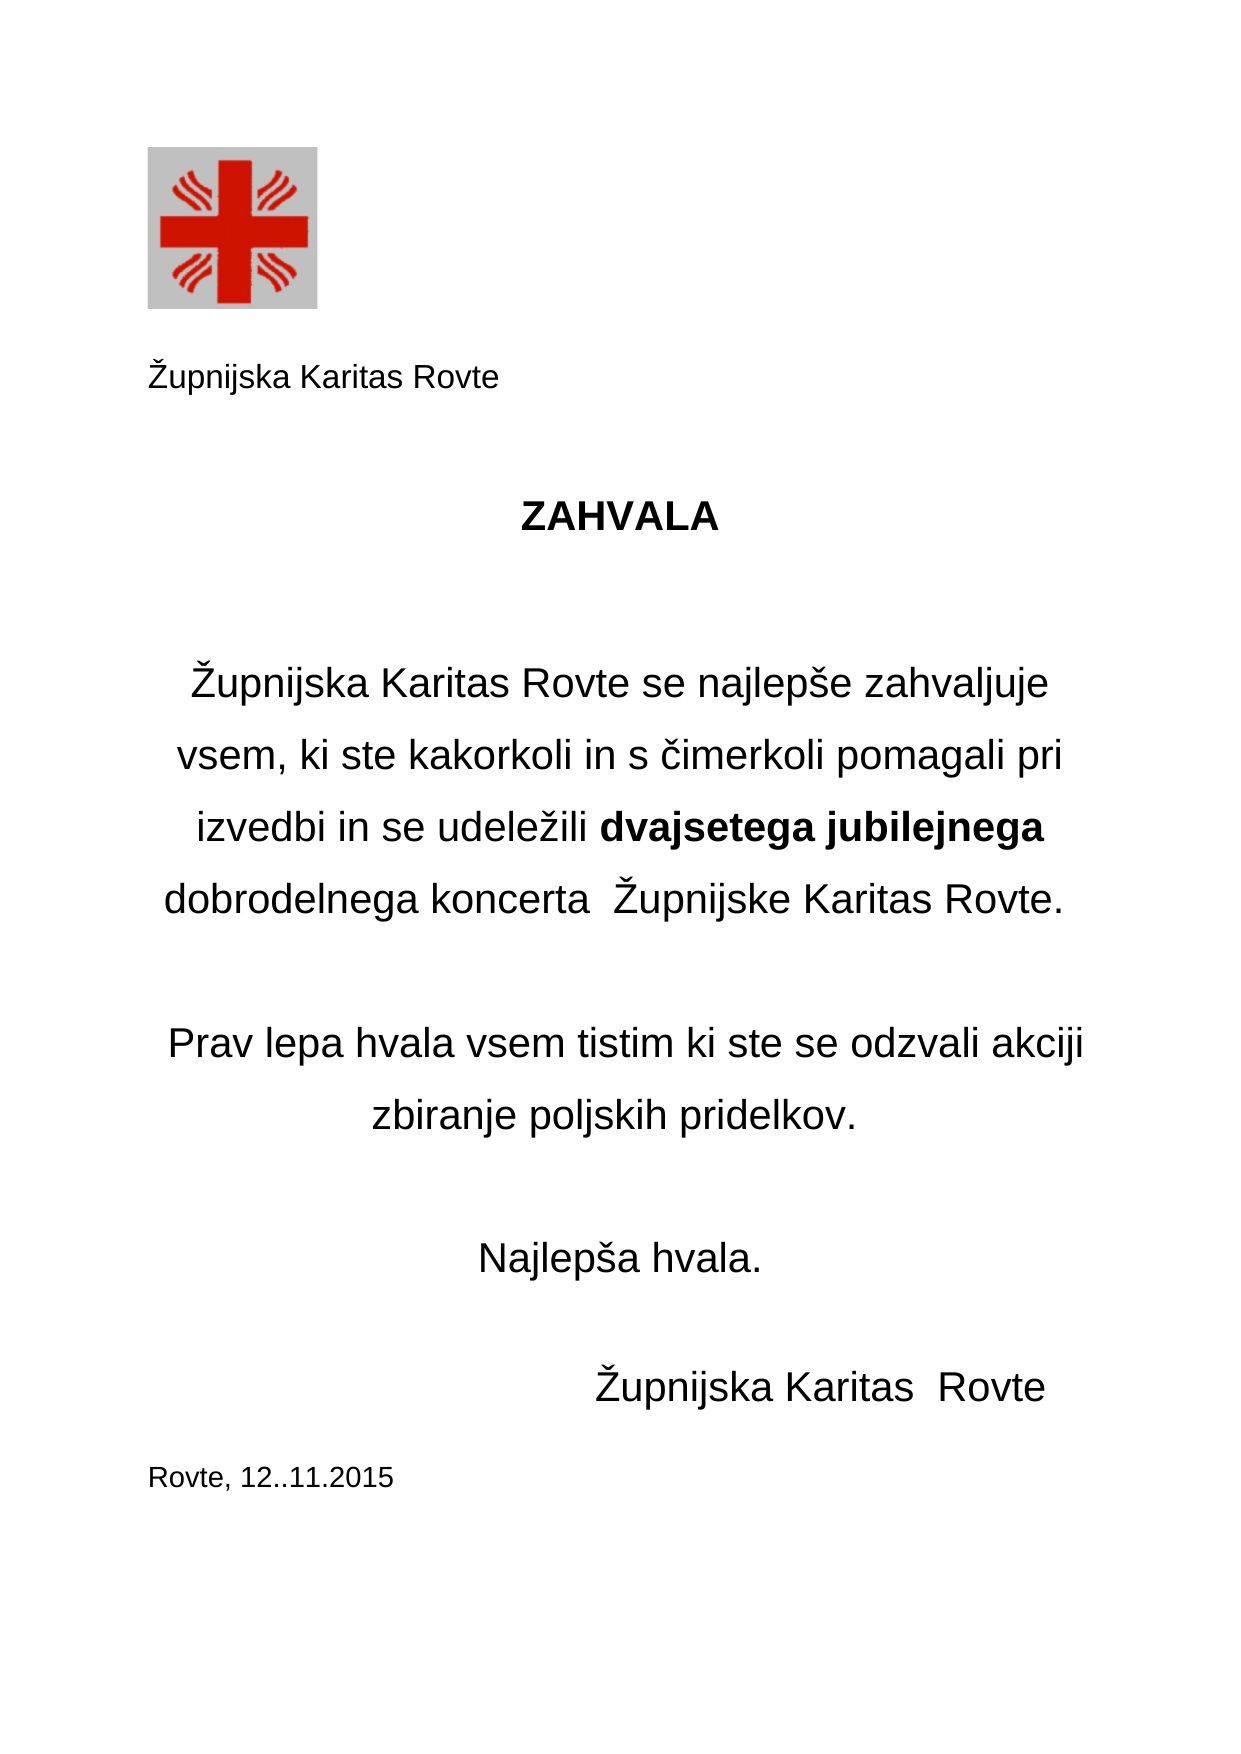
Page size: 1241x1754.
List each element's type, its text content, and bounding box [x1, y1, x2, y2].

text Rovte, 12..11.2015 [148, 1460, 1093, 1493]
text Prav lepa hvala vsem tistim ki ste se odzvali akciji zbiranje poljskih pridelkov. [148, 1018, 1093, 1138]
text Župnijska Karitas Rovte [148, 357, 1093, 395]
text Najlepša hvala. [148, 1234, 1093, 1282]
text Župnijska Karitas Rovte se najlepše zahvaljuje vsem, ki ste kakorkoli in s čimerkoli pomagali pri izvedbi in se udeležili dvajsetega jubilejnega dobrodelnega koncerta Župnijske Karitas Rovte. [148, 659, 1093, 922]
text Župnijska Karitas Rovte [148, 1362, 1093, 1410]
text ZAHVALA [148, 491, 1093, 539]
